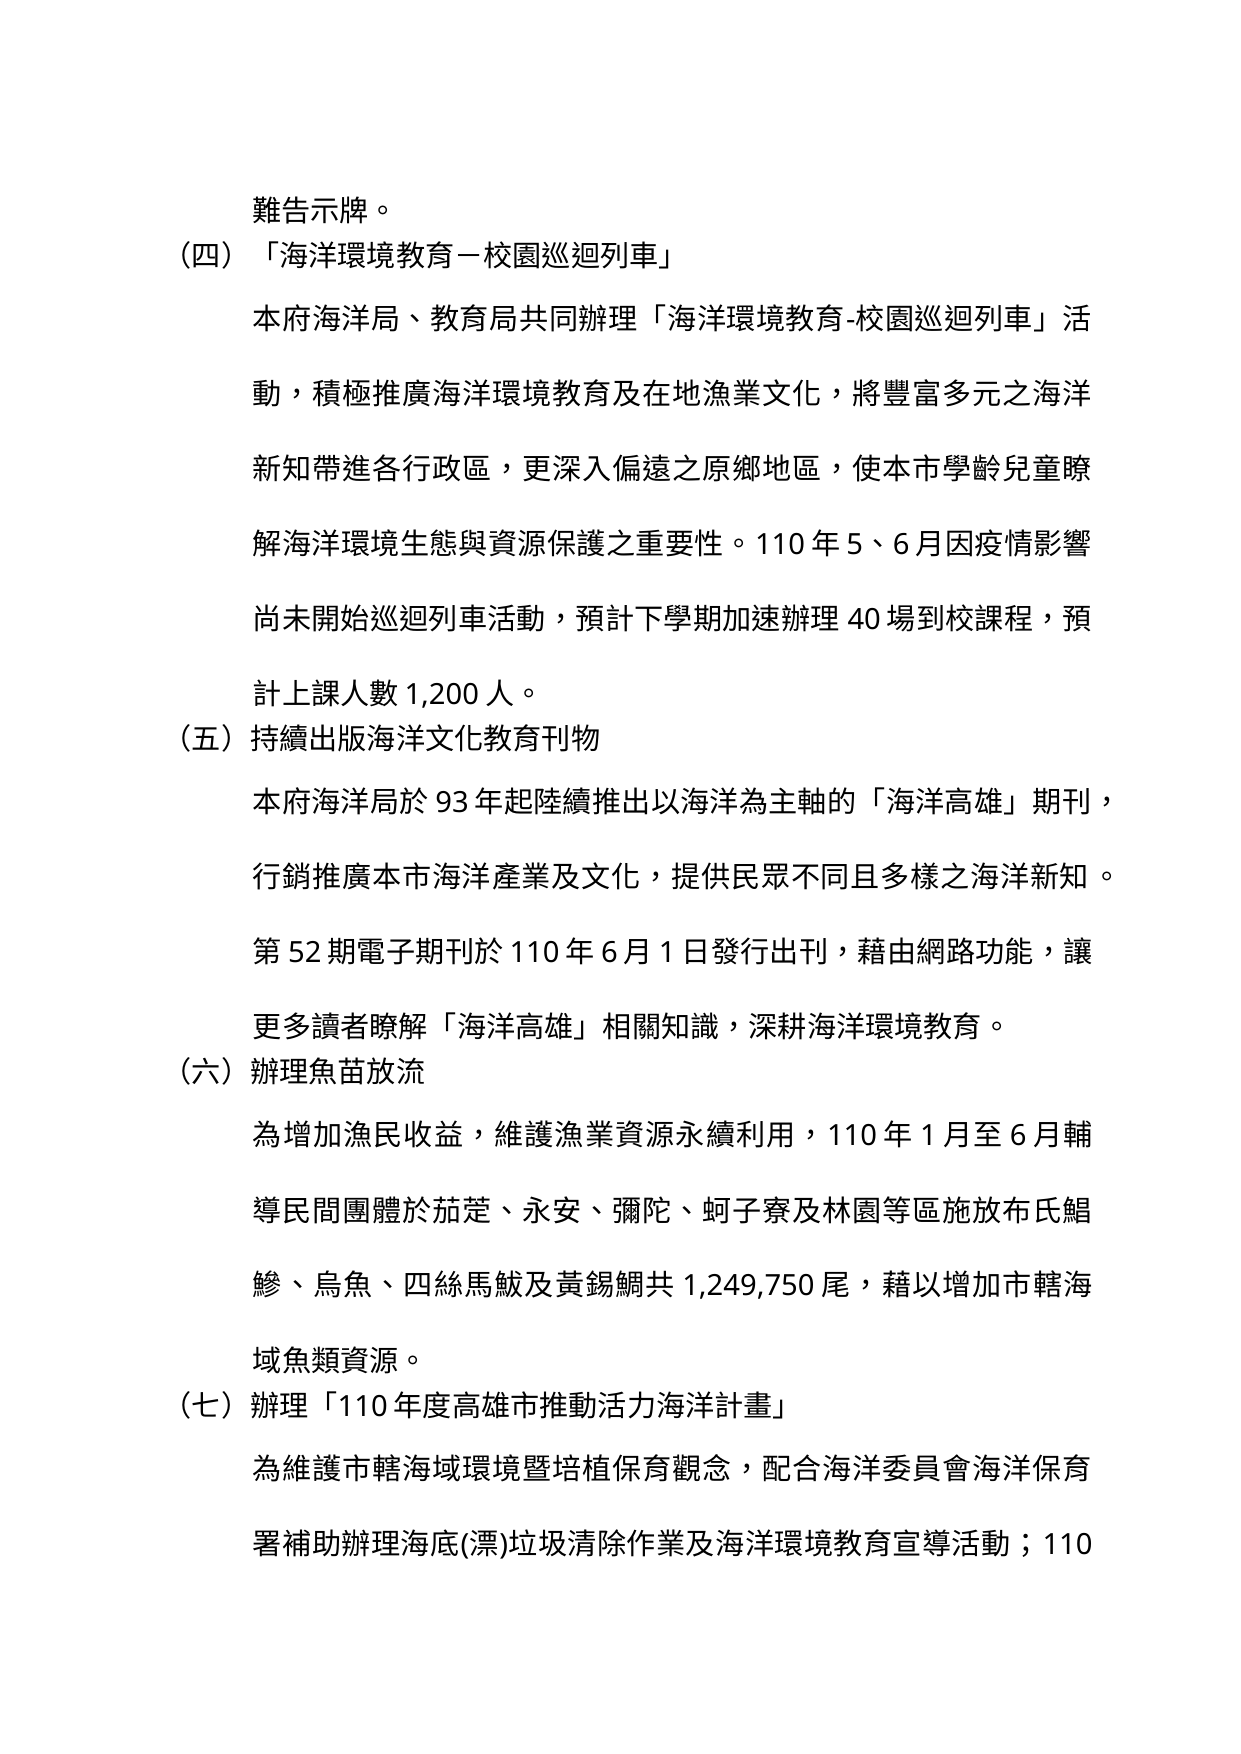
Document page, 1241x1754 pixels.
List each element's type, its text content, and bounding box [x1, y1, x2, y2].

text （七）辦理「110年度高雄市推動活力海洋計畫」 [162, 1389, 1092, 1423]
text 3.本府海洋局爭取海洋委員會經費補助辦理建置林園、小港、前鎮、鹽埕、左營、楠梓、彌陀、永安、路竹等9區各2支海嘯疏散避難告示牌。 [223, 164, 1092, 239]
text 為增加漁民收益，維護漁業資源永續利用，110年1月至6月輔導民間團體於茄萣、永安、彌陀、蚵子寮及林園等區施放布氏鯧鰺、烏魚、四絲馬鮁及黃錫鯛共1,249,750尾，藉以增加市轄海域魚類資源。 [253, 1089, 1092, 1389]
text （五）持續出版海洋文化教育刊物 [162, 723, 1092, 756]
text 為維護市轄海域環境暨培植保育觀念，配合海洋委員會海洋保育署補助辦理海底(漂)垃圾清除作業及海洋環境教育宣導活動；110 [253, 1423, 1092, 1573]
text （四）「海洋環境教育－校園巡迴列車」 [162, 239, 1092, 273]
text 本府海洋局於93年起陸續推出以海洋為主軸的「海洋高雄」期刊，行銷推廣本市海洋產業及文化，提供民眾不同且多樣之海洋新知。第52期電子期刊於110年6月1日發行出刊，藉由網路功能，讓更多讀者瞭解「海洋高雄」相關知識，深耕海洋環境教育。 [253, 756, 1092, 1056]
text 本府海洋局、教育局共同辦理「海洋環境教育-校園巡迴列車」活動，積極推廣海洋環境教育及在地漁業文化，將豐富多元之海洋新知帶進各行政區，更深入偏遠之原鄉地區，使本市學齡兒童瞭解海洋環境生態與資源保護之重要性。110年5、6月因疫情影響尚未開始巡迴列車活動，預計下學期加速辦理40場到校課程，預計上課人數1,200人。 [253, 273, 1092, 723]
text （六）辦理魚苗放流 [162, 1056, 1092, 1089]
